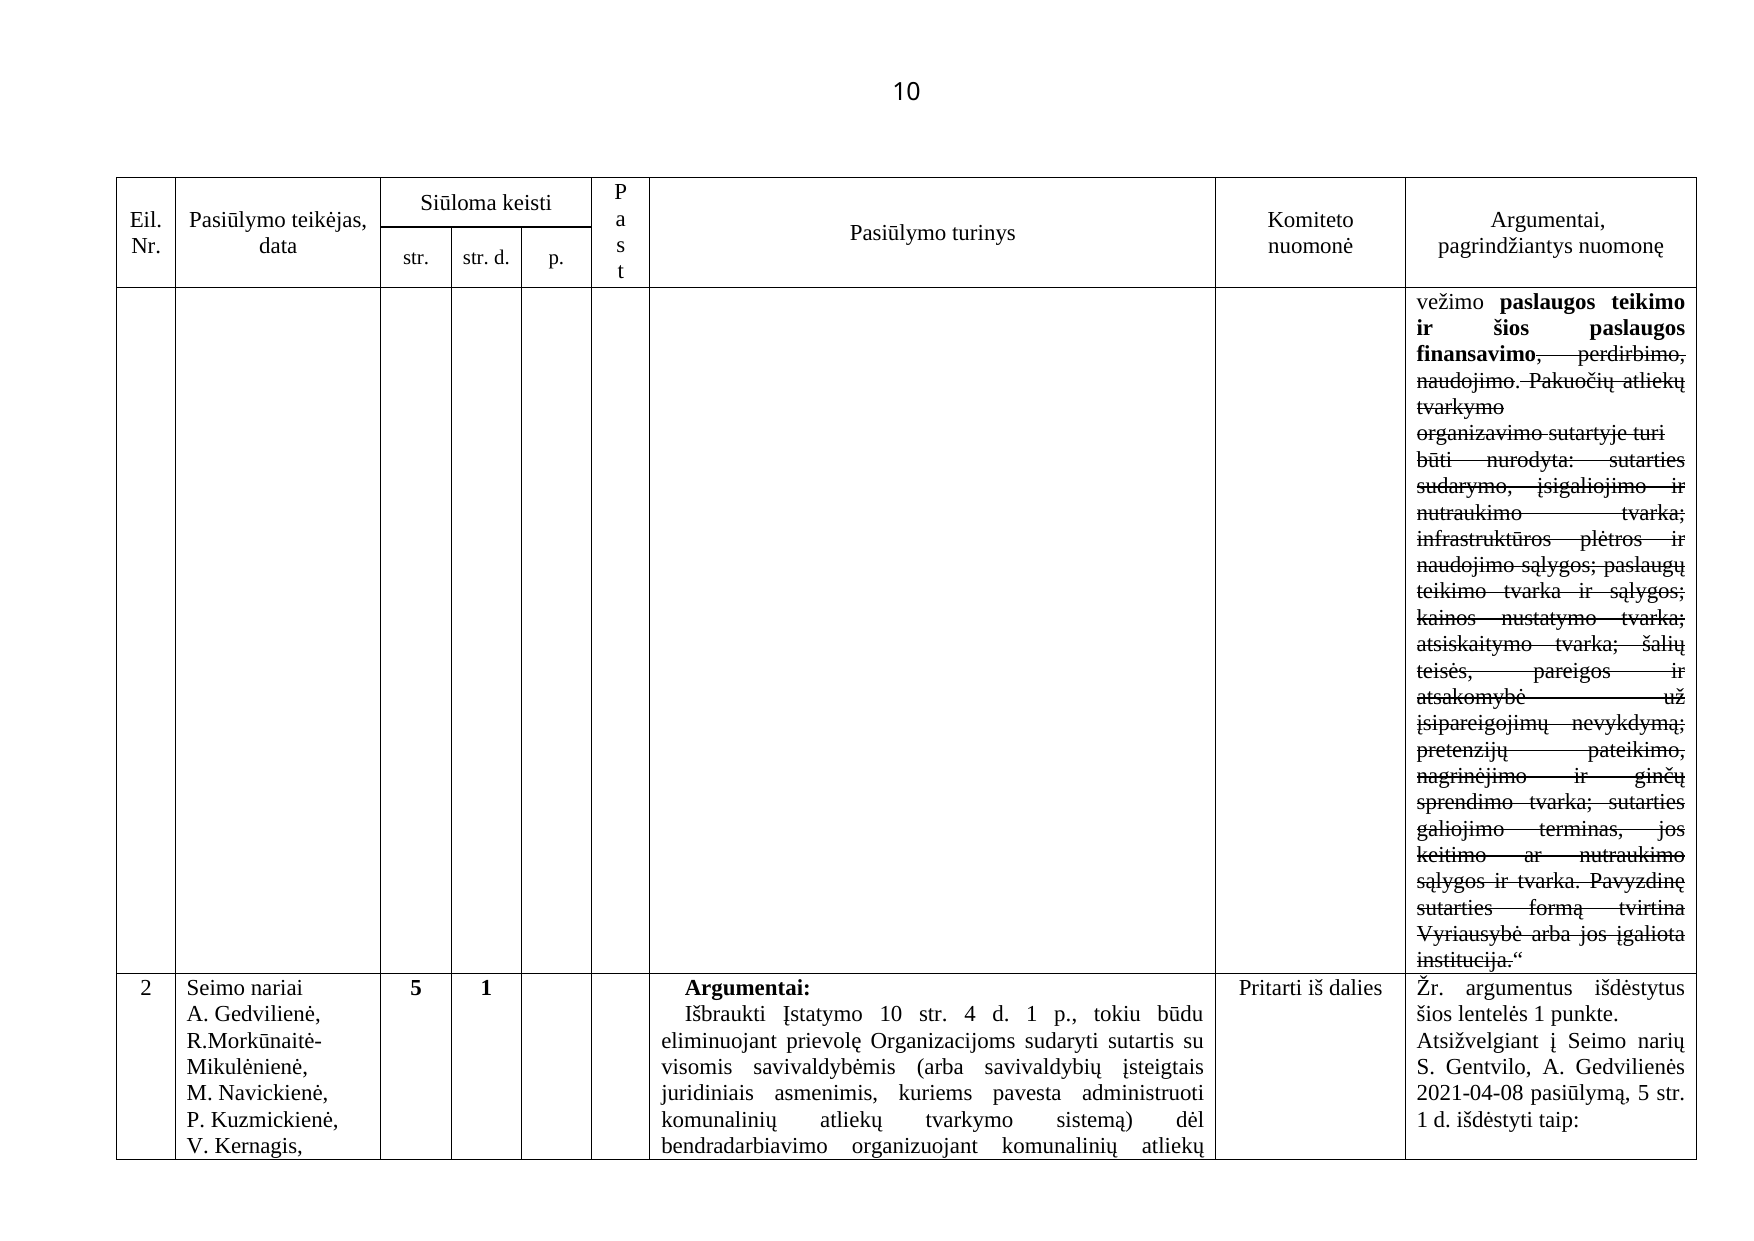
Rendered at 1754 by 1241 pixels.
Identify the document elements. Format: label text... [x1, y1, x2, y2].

table_cell Pritarti iš dalies [1216, 974, 1405, 1158]
table_cell p. [522, 228, 591, 287]
table_cell 1 [452, 974, 521, 1158]
table_cell str. d. [452, 228, 521, 287]
table_cell vežimo paslaugos teikimo ir šios paslaugos finansavimo, perdirbimo, naudojimo. Pakuočių atliekų tvarkymo organizavimo sutartyje turi būti nurodyta: sutarties sudarymo, įsigaliojimo ir nutraukimo tvarka; infrastruktūros plėtros ir naudojimo sąlygos; paslaugų teikimo tvarka ir sąlygos; kainos nustatymo tvarka; atsiskaitymo tvarka; šalių teisės, pareigos ir atsakomybė už įsipareigojimų nevykdymą; pretenzijų pateikimo, nagrinėjimo ir ginčų sprendimo tvarka; sutarties galiojimo terminas, jos keitimo ar nutraukimo sąlygos ir tvarka. Pavyzdinę sutarties formą tvirtina Vyriausybė arba jos įgaliota institucija.“ [1406, 288, 1696, 973]
table_header Pasiūlymo teikėjas, data [176, 178, 380, 287]
table_header Komiteto nuomonė [1216, 178, 1405, 287]
table_cell str. [381, 228, 451, 287]
table_cell [522, 974, 591, 1158]
table_cell [592, 288, 649, 973]
table_cell [592, 974, 649, 1158]
table_cell [452, 288, 521, 973]
table_header Argumentai, pagrindžiantys nuomonę [1406, 178, 1696, 287]
table_cell Žr. argumentus išdėstytus šios lentelės 1 punkte. Atsižvelgiant į Seimo narių S. Gentvilo, A. Gedvilienės 2021-04-08 pasiūlymą, 5 str. 1 d. išdėstyti taip: [1406, 974, 1696, 1158]
table_cell [650, 288, 1215, 973]
table_cell [1216, 288, 1405, 973]
table_header Pasiūlymo turinys [650, 178, 1215, 287]
table_cell [176, 288, 380, 973]
table_cell [117, 288, 175, 973]
table_cell 5 [381, 974, 451, 1158]
table_header Eil. Nr. [117, 178, 175, 287]
table_cell [381, 288, 451, 973]
table_header Siūloma keisti [381, 178, 591, 226]
table_cell [522, 288, 591, 973]
table_cell 2 [117, 974, 175, 1158]
table_cell Seimo nariai A. Gedvilienė, R.Morkūnaitė-Mikulėnienė, M. Navickienė, P. Kuzmickienė, V. Kernagis, [176, 974, 380, 1158]
table_cell Argumentai: Išbraukti Įstatymo 10 str. 4 d. 1 p., tokiu būdu eliminuojant prievolę Organizacijoms sudaryti sutartis su visomis savivaldybėmis (arba savivaldybių įsteigtais juridiniais asmenimis, kuriems pavesta administruoti komunalinių atliekų tvarkymo sistemą) dėl bendradarbiavimo organizuojant komunalinių atliekų [650, 974, 1215, 1158]
table_header Pastabos [592, 178, 649, 287]
